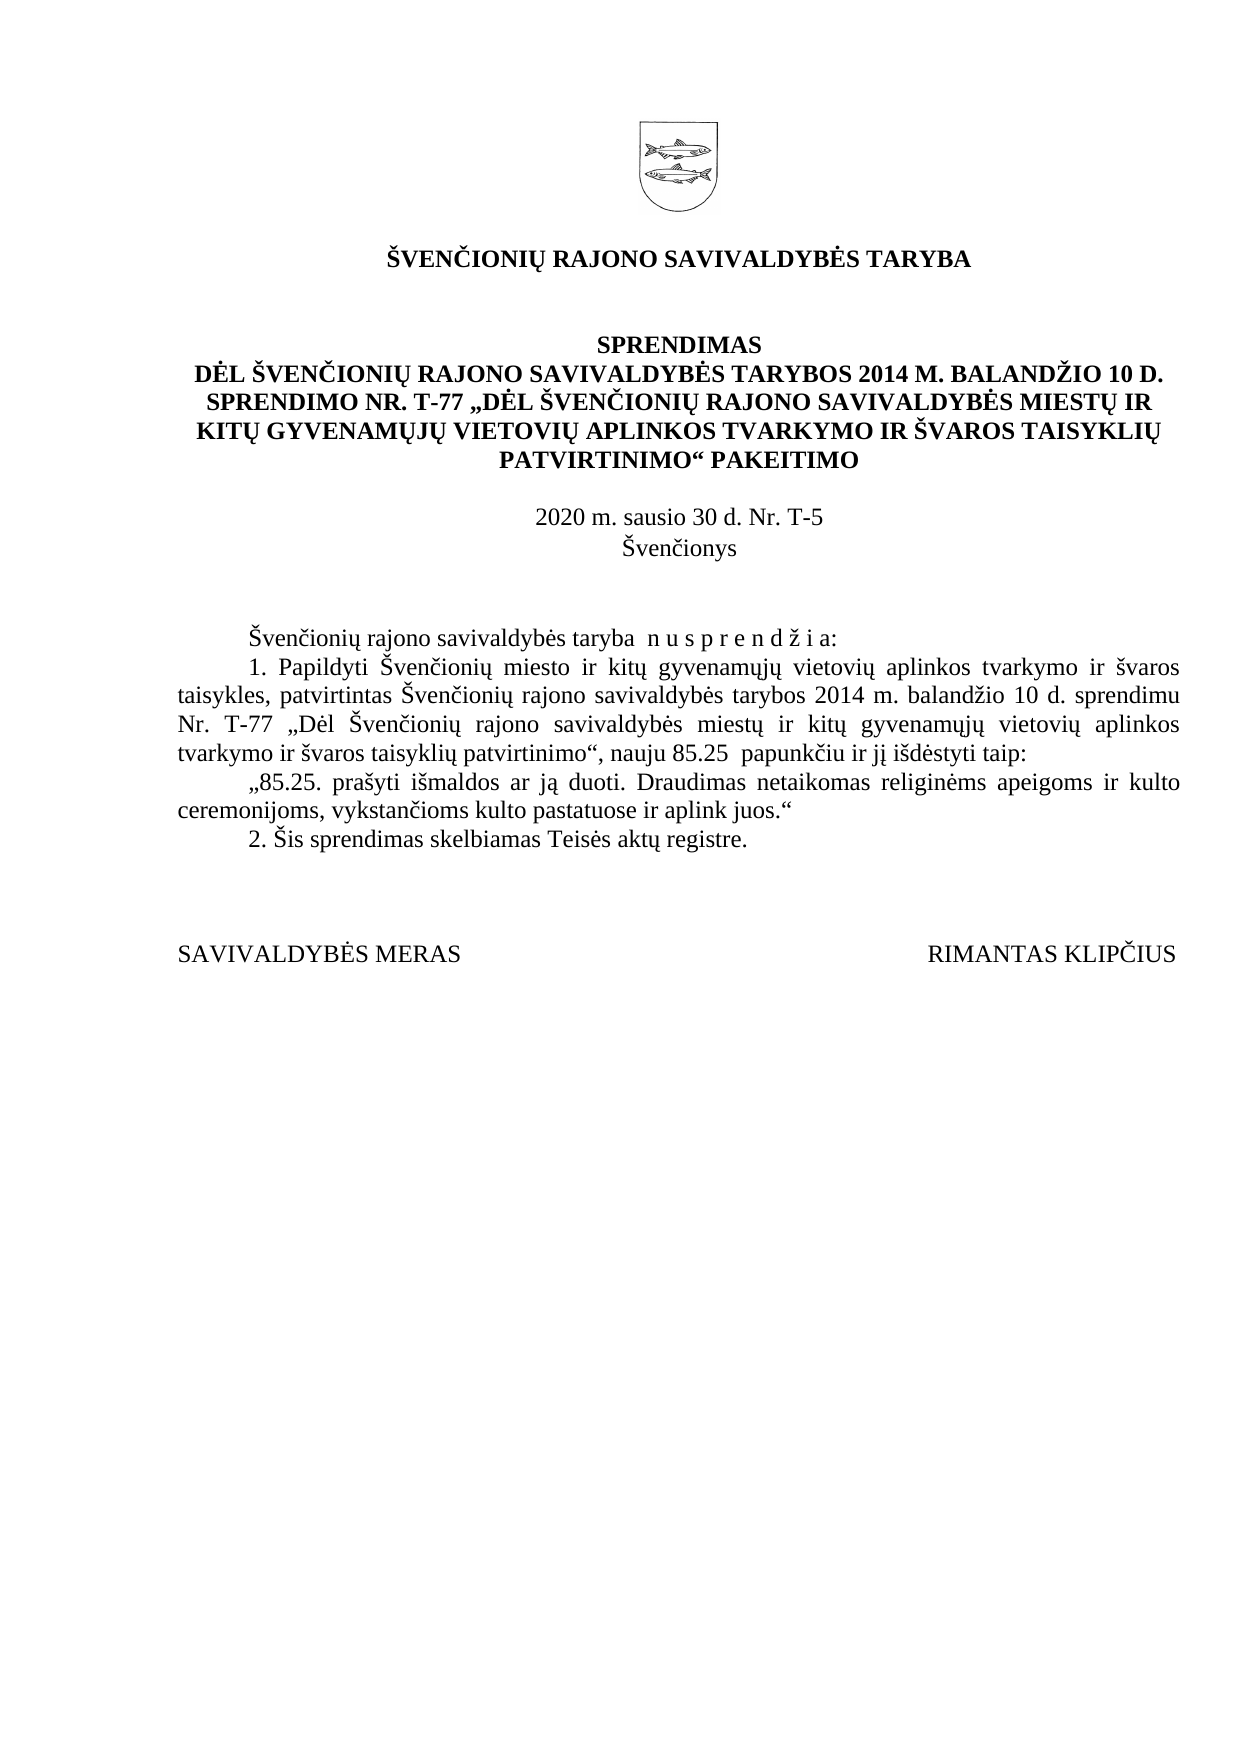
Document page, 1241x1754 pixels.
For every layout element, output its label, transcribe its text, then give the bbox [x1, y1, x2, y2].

text SPRENDIMAS [177, 330, 1181, 359]
text 1. Papildyti Švenčionių miesto ir kitų gyvenamųjų vietovių aplinkos tvarkymo ir švaros taisykles, patvirtintas Švenčionių rajono savivaldybės tarybos 2014 m. balandžio 10 d. sprendimu Nr. T-77 „Dėl Švenčionių rajono savivaldybės miestų ir kitų gyvenamųjų vietovių aplinkos tvarkymo ir švaros taisyklių patvirtinimo“, nauju 85.25 papunkčiu ir jį išdėstyti taip: [177, 652, 1181, 767]
text „85.25. prašyti išmaldos ar ją duoti. Draudimas netaikomas religinėms apeigoms ir kulto ceremonijoms, vykstančioms kulto pastatuose ir aplink juos.“ [177, 767, 1181, 824]
text SAVIVALDYBĖS MERAS RIMANTAS KLIPČIUS [177, 939, 1181, 968]
text ŠVENČIONIŲ RAJONO SAVIVALDYBĖS TARYBA [177, 244, 1181, 272]
text Švenčionių rajono savivaldybės taryba n u s p r e n d ž i a: [177, 623, 1181, 652]
text DĖL ŠVENČIONIŲ RAJONO SAVIVALDYBĖS TARYBOS 2014 M. BALANDŽIO 10 D. SPRENDIMO NR. T-77 „DĖL ŠVENČIONIŲ RAJONO SAVIVALDYBĖS MIESTŲ IR KITŲ GYVENAMŲJŲ VIETOVIŲ APLINKOS TVARKYMO IR ŠVAROS TAISYKLIŲ PATVIRTINIMO“ PAKEITIMO [177, 359, 1181, 474]
text 2. Šis sprendimas skelbiamas Teisės aktų registre. [177, 824, 1181, 853]
text 2020 m. sausio 30 d. Nr. T-5 [177, 502, 1181, 531]
text Švenčionys [177, 533, 1181, 561]
